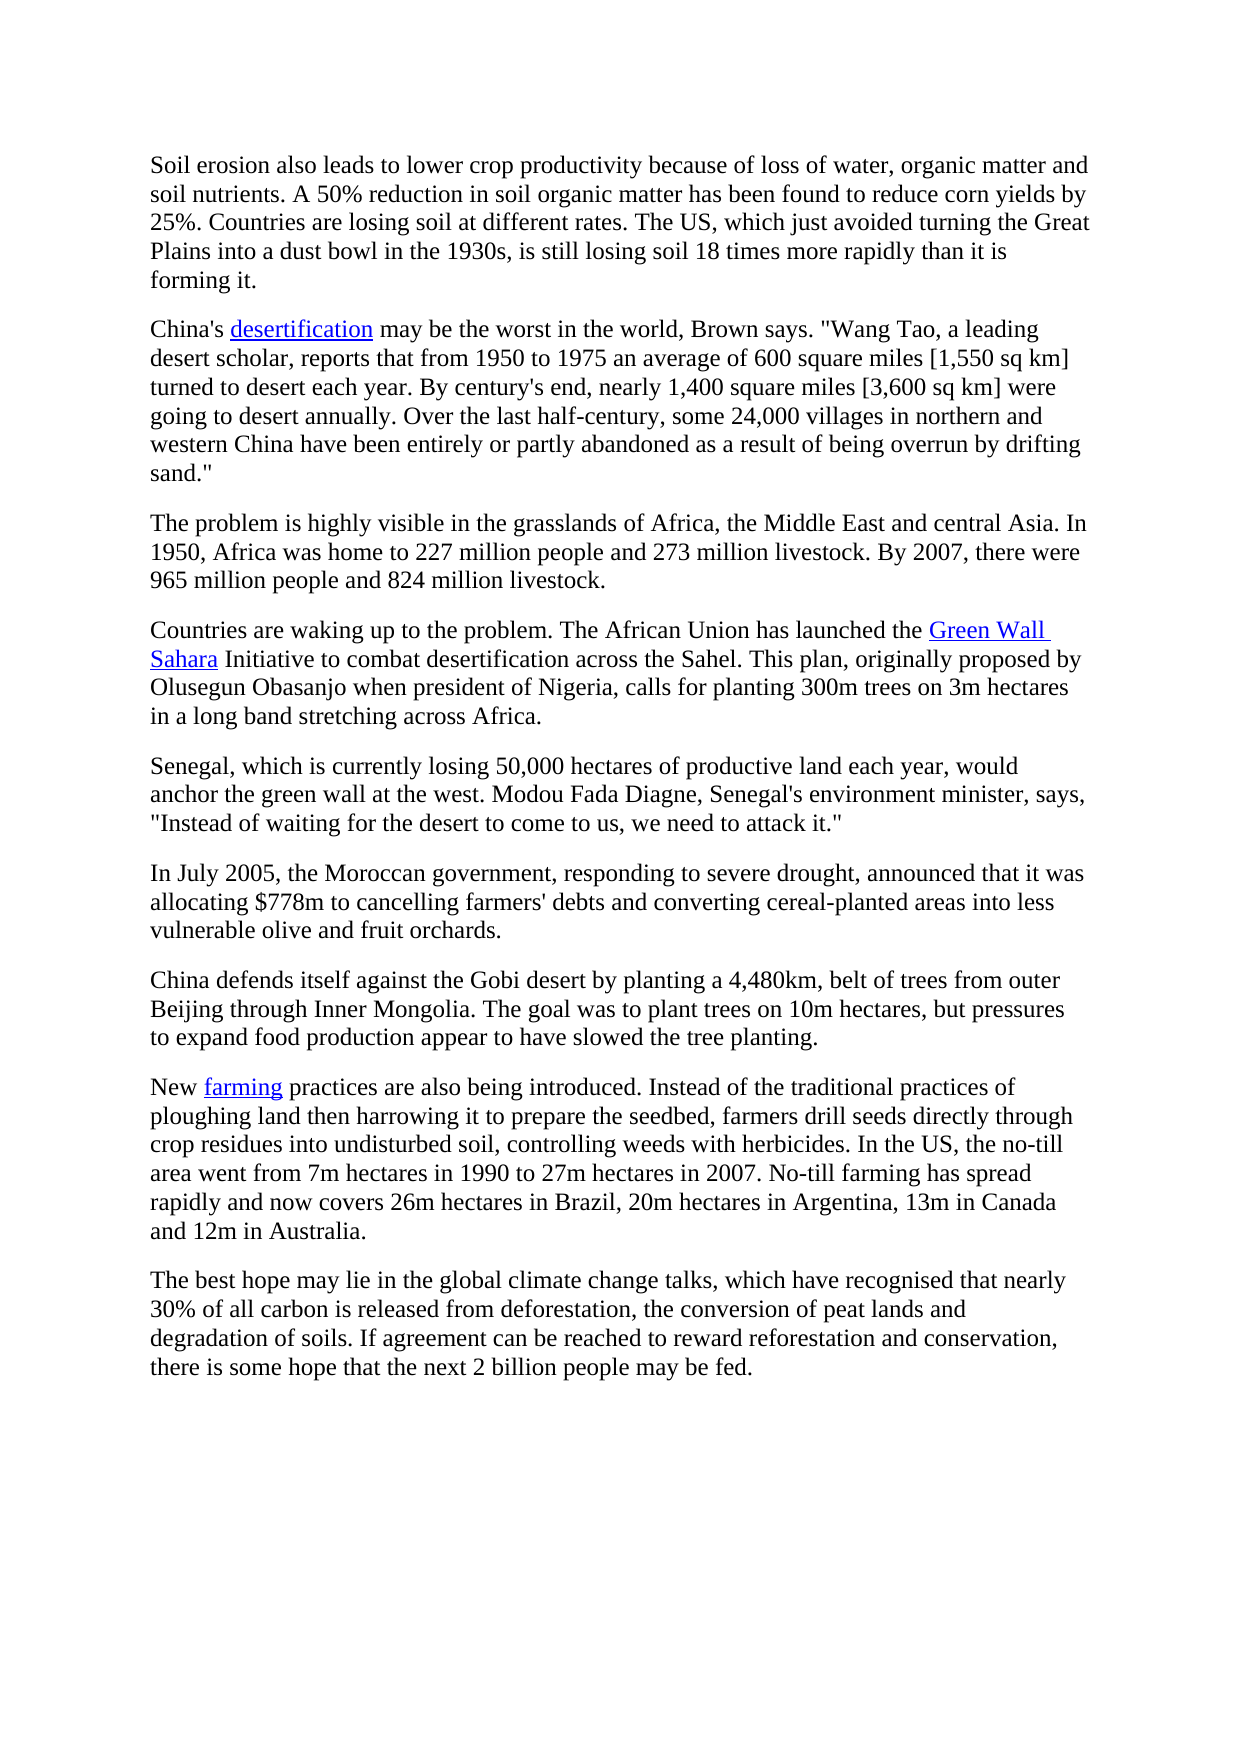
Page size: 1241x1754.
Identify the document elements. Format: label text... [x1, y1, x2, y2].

text Senegal, which is currently losing 50,000 hectares of productive land each year, would anchor the green wall at the west. Modou Fada Diagne, Senegal's environment minister, says, "Instead of waiting for the desert to come to us, we need to attack it." [150, 751, 1090, 837]
text China's desertification may be the worst in the world, Brown says. "Wang Tao, a leading desert scholar, reports that from 1950 to 1975 an average of 600 square miles [1,550 sq km] turned to desert each year. By century's end, nearly 1,400 square miles [3,600 sq km] were going to desert annually. Over the last half-century, some 24,000 villages in northern and western China have been entirely or partly abandoned as a result of being overrun by drifting sand." [150, 314, 1090, 487]
text The problem is highly visible in the grasslands of Africa, the Middle East and central Asia. In 1950, Africa was home to 227 million people and 273 million livestock. By 2007, there were 965 million people and 824 million livestock. [150, 508, 1090, 594]
text New farming practices are also being introduced. Instead of the traditional practices of ploughing land then harrowing it to prepare the seedbed, farmers drill seeds directly through crop residues into undisturbed soil, controlling weeds with herbicides. In the US, the no-till area went from 7m hectares in 1990 to 27m hectares in 2007. No-till farming has spread rapidly and now covers 26m hectares in Brazil, 20m hectares in Argentina, 13m in Canada and 12m in Australia. [150, 1072, 1090, 1244]
text Countries are waking up to the problem. The African Union has launched the Green Wall Sahara Initiative to combat desertification across the Sahel. This plan, originally proposed by Olusegun Obasanjo when president of Nigeria, calls for planting 300m trees on 3m hectares in a long band stretching across Africa. [150, 615, 1090, 730]
text China defends itself against the Gobi desert by planting a 4,480km, belt of trees from outer Beijing through Inner Mongolia. The goal was to plant trees on 10m hectares, but pressures to expand food production appear to have slowed the tree planting. [150, 965, 1090, 1051]
text In July 2005, the Moroccan government, responding to severe drought, announced that it was allocating $778m to cancelling farmers' debts and converting cereal-planted areas into less vulnerable olive and fruit orchards. [150, 858, 1090, 944]
text The best hope may lie in the global climate change talks, which have recognised that nearly 30% of all carbon is released from deforestation, the conversion of peat lands and degradation of soils. If agreement can be reached to reward reforestation and conservation, there is some hope that the next 2 billion people may be fed. [150, 1265, 1090, 1380]
text Soil erosion also leads to lower crop productivity because of loss of water, organic matter and soil nutrients. A 50% reduction in soil organic matter has been found to reduce corn yields by 25%. Countries are losing soil at different rates. The US, which just avoided turning the Great Plains into a dust bowl in the 1930s, is still losing soil 18 times more rapidly than it is forming it. [150, 150, 1090, 294]
